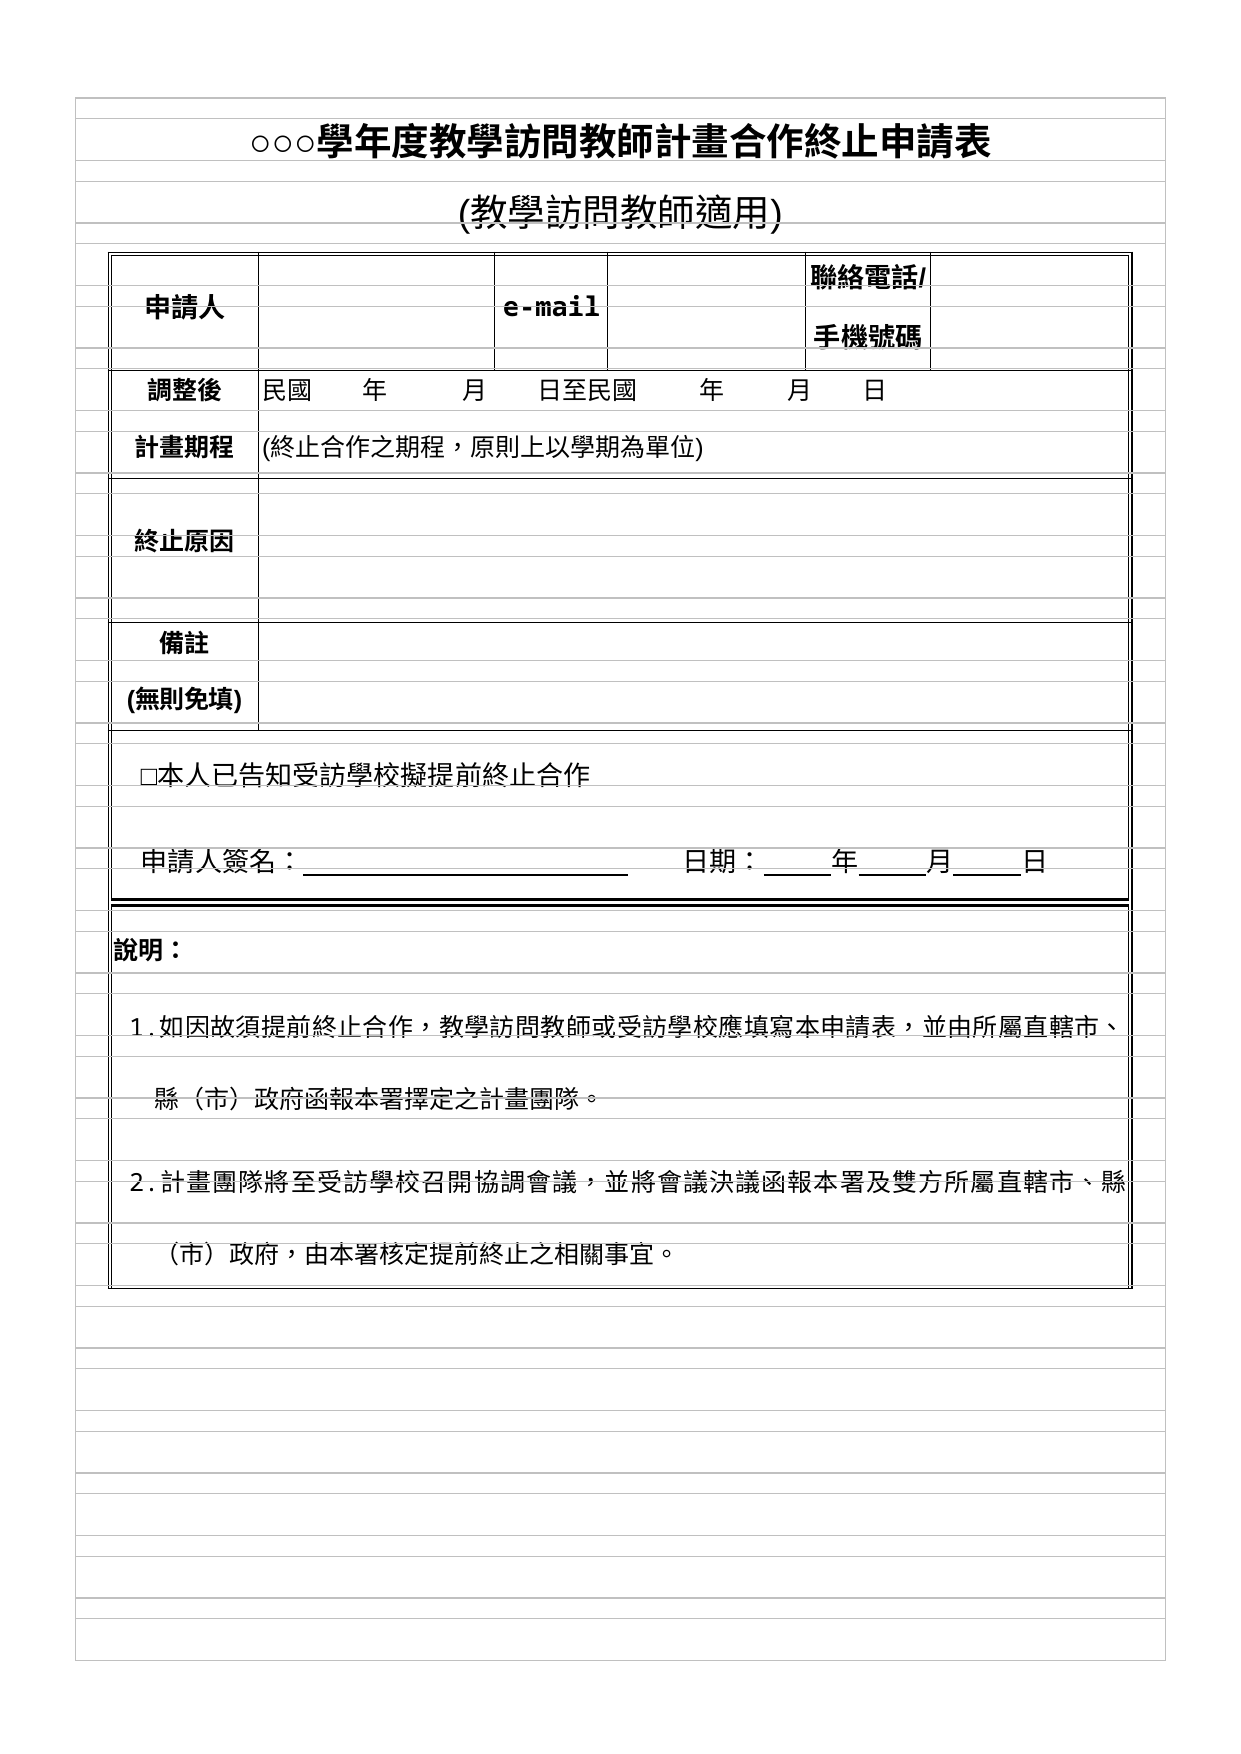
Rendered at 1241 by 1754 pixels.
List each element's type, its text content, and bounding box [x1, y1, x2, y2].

table_cell 調整後 [112, 371, 258, 410]
table_cell □本人已告知受訪學校擬提前終止合作 申請人簽名： 日期： 年 月 日 [112, 731, 1128, 743]
text (教學訪問教師適用) [76, 183, 1165, 222]
table_cell 終止原因 [112, 536, 258, 556]
table_header [259, 349, 494, 368]
table_cell [259, 479, 1128, 493]
table_cell 說明： 1.如因故須提前終止合作，教學訪問教師或受訪學校應填寫本申請表，並由所屬直轄市、縣（市）政府函報本署擇定之計畫團隊。 2.計畫團隊將至受訪學校召開協調會議，並將會議決議函報本署及雙方所屬直轄市、縣（市）政府，由本署核定提前終止之相關事宜。 [112, 932, 1128, 972]
table_cell [259, 661, 1128, 681]
table_cell [112, 411, 258, 431]
table_cell 說明： 1.如因故須提前終止合作，教學訪問教師或受訪學校應填寫本申請表，並由所屬直轄市、縣（市）政府函報本署擇定之計畫團隊。 2.計畫團隊將至受訪學校召開協調會議，並將會議決議函報本署及雙方所屬直轄市、縣（市）政府，由本署核定提前終止之相關事宜。 [110, 898, 1130, 910]
table_cell □本人已告知受訪學校擬提前終止合作 申請人簽名： 日期： 年 月 日 [155, 849, 207, 868]
table_cell 說明： 1.如因故須提前終止合作，教學訪問教師或受訪學校應填寫本申請表，並由所屬直轄市、縣（市）政府函報本署擇定之計畫團隊。 2.計畫團隊將至受訪學校召開協調會議，並將會議決議函報本署及雙方所屬直轄市、縣（市）政府，由本署核定提前終止之相關事宜。 [112, 1119, 1128, 1160]
table_cell □本人已告知受訪學校擬提前終止合作 申請人簽名： 日期： 年 月 日 [112, 849, 152, 868]
table_cell □本人已告知受訪學校擬提前終止合作 申請人簽名： 日期： 年 月 日 [260, 849, 714, 868]
table_header 聯絡電話/ 手機號碼 [806, 307, 930, 347]
table_cell (無則免填) [112, 682, 258, 722]
table_header 申請人 [112, 307, 258, 347]
table_header [931, 307, 1128, 347]
table_cell [259, 474, 1128, 478]
table_cell 民國 年 月 日至民國 年 月 日 [259, 371, 1128, 410]
table_cell 說明： 1.如因故須提前終止合作，教學訪問教師或受訪學校應填寫本申請表，並由所屬直轄市、縣（市）政府函報本署擇定之計畫團隊。 2.計畫團隊將至受訪學校召開協調會議，並將會議決議函報本署及雙方所屬直轄市、縣（市）政府，由本署核定提前終止之相關事宜。 [112, 994, 1128, 1035]
table_header 申請人 [112, 286, 258, 306]
table_cell [259, 623, 1128, 660]
table_cell □本人已告知受訪學校擬提前終止合作 申請人簽名： 日期： 年 月 日 [839, 849, 1128, 868]
text [76, 99, 1165, 118]
table_cell 說明： 1.如因故須提前終止合作，教學訪問教師或受訪學校應填寫本申請表，並由所屬直轄市、縣（市）政府函報本署擇定之計畫團隊。 2.計畫團隊將至受訪學校召開協調會議，並將會議決議函報本署及雙方所屬直轄市、縣（市）政府，由本署核定提前終止之相關事宜。 [112, 1244, 1128, 1285]
text (教學訪問教師適用) [76, 224, 1165, 237]
table_header [259, 286, 494, 306]
table_cell □本人已告知受訪學校擬提前終止合作 申請人簽名： 日期： 年 月 日 [112, 807, 1128, 847]
table_cell 說明： 1.如因故須提前終止合作，教學訪問教師或受訪學校應填寫本申請表，並由所屬直轄市、縣（市）政府函報本署擇定之計畫團隊。 2.計畫團隊將至受訪學校召開協調會議，並將會議決議函報本署及雙方所屬直轄市、縣（市）政府，由本署核定提前終止之相關事宜。 [112, 1161, 1128, 1181]
table_header 聯絡電話/ 手機號碼 [806, 349, 930, 368]
text (教學訪問教師適用) [711, 206, 727, 222]
table_cell [259, 494, 1128, 535]
table_cell □本人已告知受訪學校擬提前終止合作 申請人簽名： 日期： 年 月 日 [112, 744, 1128, 785]
table_cell 說明： 1.如因故須提前終止合作，教學訪問教師或受訪學校應填寫本申請表，並由所屬直轄市、縣（市）政府函報本署擇定之計畫團隊。 2.計畫團隊將至受訪學校召開協調會議，並將會議決議函報本署及雙方所屬直轄市、縣（市）政府，由本署核定提前終止之相關事宜。 [112, 1224, 1128, 1243]
table_cell (終止合作之期程，原則上以學期為單位) [259, 432, 1128, 472]
table_header [259, 307, 494, 347]
table_header 申請人 [112, 256, 258, 285]
table_header e-mail [495, 349, 607, 368]
table_header 聯絡電話/ 手機號碼 [806, 256, 930, 285]
table_header [931, 286, 1128, 306]
table_cell [259, 411, 1128, 431]
table_header 申請人 [112, 349, 258, 368]
table_cell 說明： 1.如因故須提前終止合作，教學訪問教師或受訪學校應填寫本申請表，並由所屬直轄市、縣（市）政府函報本署擇定之計畫團隊。 2.計畫團隊將至受訪學校召開協調會議，並將會議決議函報本署及雙方所屬直轄市、縣（市）政府，由本署核定提前終止之相關事宜。 [112, 911, 1128, 931]
table_cell 備註 [112, 623, 258, 660]
table_header [608, 256, 805, 285]
table_cell □本人已告知受訪學校擬提前終止合作 申請人簽名： 日期： 年 月 日 [112, 786, 1128, 806]
table_header [259, 256, 494, 285]
text ○○○學年度教學訪問教師計畫合作終止申請表 [76, 119, 1165, 160]
table_cell [112, 661, 258, 681]
table_header [608, 307, 805, 347]
table_header [931, 349, 1128, 368]
table_cell 說明： 1.如因故須提前終止合作，教學訪問教師或受訪學校應填寫本申請表，並由所屬直轄市、縣（市）政府函報本署擇定之計畫團隊。 2.計畫團隊將至受訪學校召開協調會議，並將會議決議函報本署及雙方所屬直轄市、縣（市）政府，由本署核定提前終止之相關事宜。 [112, 1036, 1128, 1056]
table_cell 說明： 1.如因故須提前終止合作，教學訪問教師或受訪學校應填寫本申請表，並由所屬直轄市、縣（市）政府函報本署擇定之計畫團隊。 2.計畫團隊將至受訪學校召開協調會議，並將會議決議函報本署及雙方所屬直轄市、縣（市）政府，由本署核定提前終止之相關事宜。 [112, 1057, 1128, 1097]
table_cell □本人已告知受訪學校擬提前終止合作 申請人簽名： 日期： 年 月 日 [720, 849, 845, 868]
table_cell [259, 724, 1128, 730]
table_header [608, 286, 805, 306]
table_cell □本人已告知受訪學校擬提前終止合作 申請人簽名： 日期： 年 月 日 [112, 869, 1128, 898]
table_cell [112, 474, 258, 478]
table_header [931, 256, 1128, 285]
table_cell [259, 599, 1128, 618]
table_header e-mail [495, 286, 607, 306]
table_cell [259, 682, 1128, 722]
table_header [608, 349, 805, 368]
table_cell [259, 557, 1128, 597]
table_header 聯絡電話/ 手機號碼 [806, 286, 930, 306]
table_cell 說明： 1.如因故須提前終止合作，教學訪問教師或受訪學校應填寫本申請表，並由所屬直轄市、縣（市）政府函報本署擇定之計畫團隊。 2.計畫團隊將至受訪學校召開協調會議，並將會議決議函報本署及雙方所屬直轄市、縣（市）政府，由本署核定提前終止之相關事宜。 [112, 1099, 1128, 1118]
table_cell □本人已告知受訪學校擬提前終止合作 申請人簽名： 日期： 年 月 日 [209, 849, 260, 868]
table_cell [112, 479, 258, 493]
table_cell 計畫期程 [112, 432, 258, 472]
table_cell [112, 599, 258, 618]
table_cell [112, 724, 258, 730]
table_cell 說明： 1.如因故須提前終止合作，教學訪問教師或受訪學校應填寫本申請表，並由所屬直轄市、縣（市）政府函報本署擇定之計畫團隊。 2.計畫團隊將至受訪學校召開協調會議，並將會議決議函報本署及雙方所屬直轄市、縣（市）政府，由本署核定提前終止之相關事宜。 [112, 1182, 1128, 1222]
table_cell [112, 494, 258, 535]
table_cell [112, 557, 258, 597]
table_cell [259, 536, 1128, 556]
table_cell 說明： 1.如因故須提前終止合作，教學訪問教師或受訪學校應填寫本申請表，並由所屬直轄市、縣（市）政府函報本署擇定之計畫團隊。 2.計畫團隊將至受訪學校召開協調會議，並將會議決議函報本署及雙方所屬直轄市、縣（市）政府，由本署核定提前終止之相關事宜。 [112, 974, 1128, 993]
table_header e-mail [495, 256, 607, 285]
table_header e-mail [495, 307, 607, 347]
